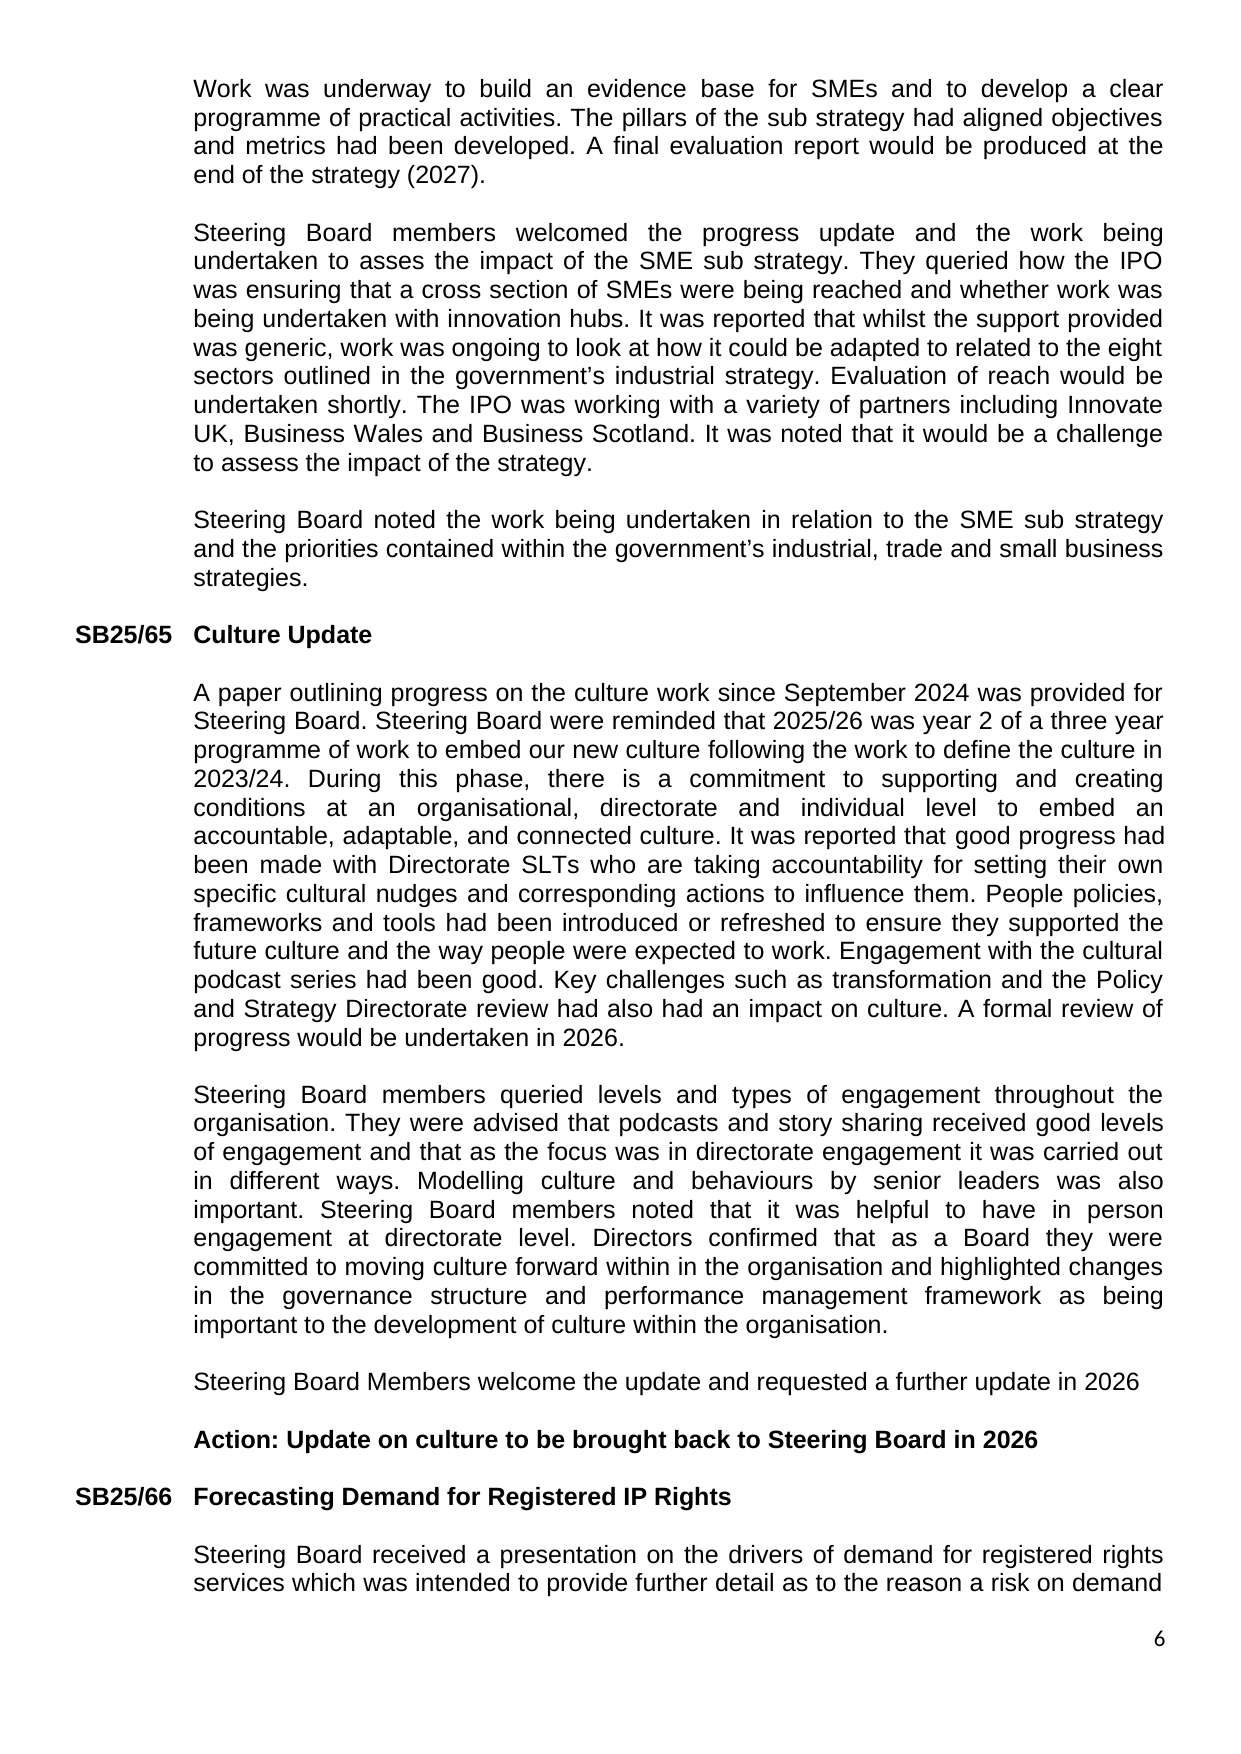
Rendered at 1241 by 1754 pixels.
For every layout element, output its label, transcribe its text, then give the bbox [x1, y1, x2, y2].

text Steering Board received a presentation on the drivers of demand for registered rights services which was intended to provide further detail as to the reason a risk on demand [193, 1540, 1165, 1597]
text SB25/65 Culture Update [75, 620, 1165, 649]
text Steering Board members welcomed the progress update and the work being undertaken to asses the impact of the SME sub strategy. They queried how the IPO was ensuring that a cross section of SMEs were being reached and whether work was being undertaken with innovation hubs. It was reported that whilst the support provided was generic, work was ongoing to look at how it could be adapted to related to the eight sectors outlined in the government’s industrial strategy. Evaluation of reach would be undertaken shortly. The IPO was working with a variety of partners including Innovate UK, Business Wales and Business Scotland. It was noted that it would be a challenge to assess the impact of the strategy. [193, 217, 1165, 476]
text Action: Update on culture to be brought back to Steering Board in 2026 [193, 1425, 1165, 1453]
text SB25/66 Forecasting Demand for Registered IP Rights [75, 1482, 1165, 1511]
text Work was underway to build an evidence base for SMEs and to develop a clear programme of practical activities. The pillars of the sub strategy had aligned objectives and metrics had been developed. A final evaluation report would be produced at the end of the strategy (2027). [193, 74, 1165, 189]
text Steering Board members queried levels and types of engagement throughout the organisation. They were advised that podcasts and story sharing received good levels of engagement and that as the focus was in directorate engagement it was carried out in different ways. Modelling culture and behaviours by senior leaders was also important. Steering Board members noted that it was helpful to have in person engagement at directorate level. Directors confirmed that as a Board they were committed to moving culture forward within in the organisation and highlighted changes in the governance structure and performance management framework as being important to the development of culture within the organisation. [193, 1080, 1165, 1338]
text A paper outlining progress on the culture work since September 2024 was provided for Steering Board. Steering Board were reminded that 2025/26 was year 2 of a three year programme of work to embed our new culture following the work to define the culture in 2023/24. During this phase, there is a commitment to supporting and creating conditions at an organisational, directorate and individual level to embed an accountable, adaptable, and connected culture. It was reported that good progress had been made with Directorate SLTs who are taking accountability for setting their own specific cultural nudges and corresponding actions to influence them. People policies, frameworks and tools had been introduced or refreshed to ensure they supported the future culture and the way people were expected to work. Engagement with the cultural podcast series had been good. Key challenges such as transformation and the Policy and Strategy Directorate review had also had an impact on culture. A formal review of progress would be undertaken in 2026. [193, 677, 1165, 1052]
text Steering Board noted the work being undertaken in relation to the SME sub strategy and the priorities contained within the government’s industrial, trade and small business strategies. [193, 505, 1165, 591]
text Steering Board Members welcome the update and requested a further update in 2026 [193, 1367, 1165, 1396]
